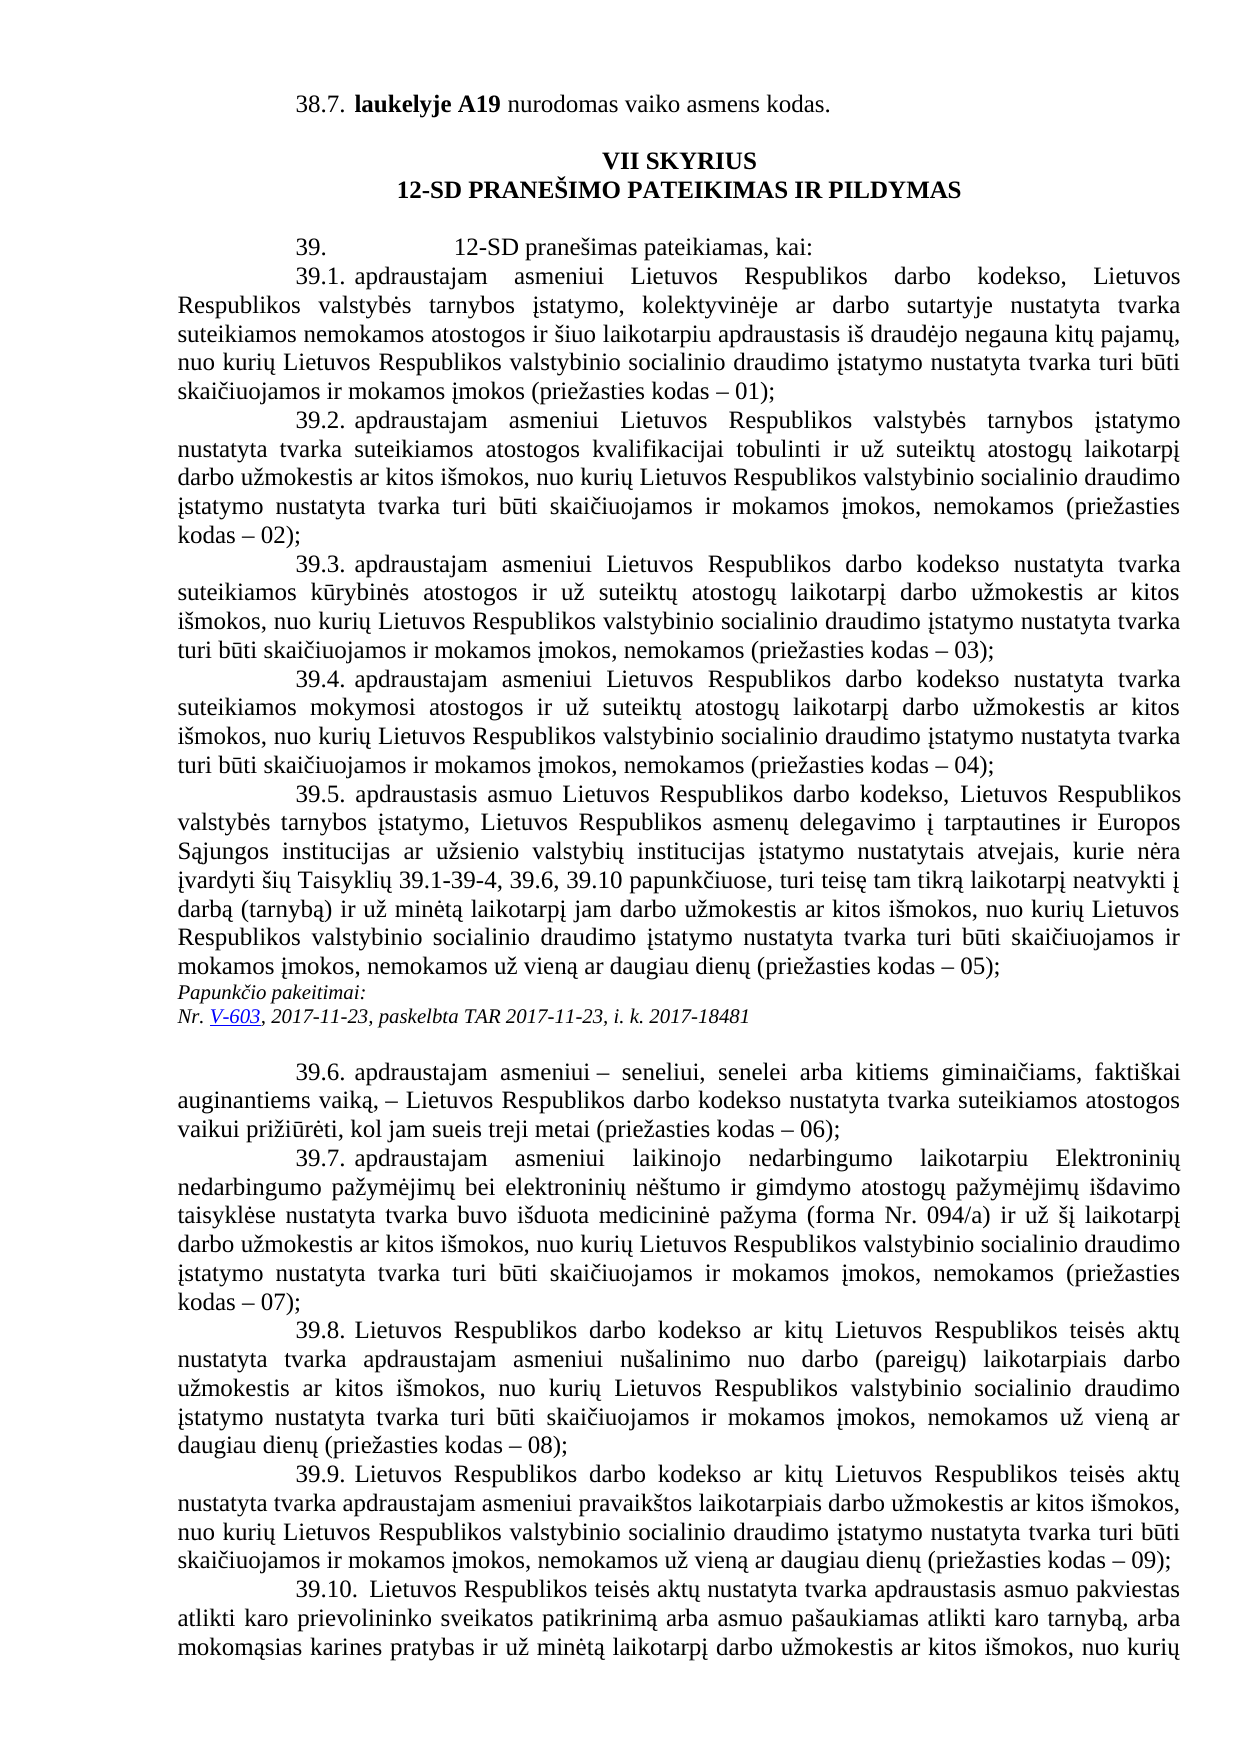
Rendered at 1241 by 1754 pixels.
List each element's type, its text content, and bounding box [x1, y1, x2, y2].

text 39.5. apdraustasis asmuo Lietuvos Respublikos darbo kodekso, Lietuvos Respublikos valstybės tarnybos įstatymo, Lietuvos Respublikos asmenų delegavimo į tarptautines ir Europos Sąjungos institucijas ar užsienio valstybių institucijas įstatymo nustatytais atvejais, kurie nėra įvardyti šių Taisyklių 39.1-39-4, 39.6, 39.10 papunkčiuose, turi teisę tam tikrą laikotarpį neatvykti į darbą (tarnybą) ir už minėtą laikotarpį jam darbo užmokestis ar kitos išmokos, nuo kurių Lietuvos Respublikos valstybinio socialinio draudimo įstatymo nustatyta tvarka turi būti skaičiuojamos ir mokamos įmokos, nemokamos už vieną ar daugiau dienų (priežasties kodas – 05); [177, 779, 1181, 980]
text 39.8. Lietuvos Respublikos darbo kodekso ar kitų Lietuvos Respublikos teisės aktų nustatyta tvarka apdraustajam asmeniui nušalinimo nuo darbo (pareigų) laikotarpiais darbo užmokestis ar kitos išmokos, nuo kurių Lietuvos Respublikos valstybinio socialinio draudimo įstatymo nustatyta tvarka turi būti skaičiuojamos ir mokamos įmokos, nemokamos už vieną ar daugiau dienų (priežasties kodas – 08); [177, 1316, 1181, 1459]
text VII SKYRIUS [177, 146, 1181, 175]
text 39.2. apdraustajam asmeniui Lietuvos Respublikos valstybės tarnybos įstatymo nustatyta tvarka suteikiamos atostogos kvalifikacijai tobulinti ir už suteiktų atostogų laikotarpį darbo užmokestis ar kitos išmokos, nuo kurių Lietuvos Respublikos valstybinio socialinio draudimo įstatymo nustatyta tvarka turi būti skaičiuojamos ir mokamos įmokos, nemokamos (priežasties kodas – 02); [177, 405, 1181, 549]
text Papunkčio pakeitimai: [177, 980, 1181, 1004]
text 39.1. apdraustajam asmeniui Lietuvos Respublikos darbo kodekso, Lietuvos Respublikos valstybės tarnybos įstatymo, kolektyvinėje ar darbo sutartyje nustatyta tvarka suteikiamos nemokamos atostogos ir šiuo laikotarpiu apdraustasis iš draudėjo negauna kitų pajamų, nuo kurių Lietuvos Respublikos valstybinio socialinio draudimo įstatymo nustatyta tvarka turi būti skaičiuojamos ir mokamos įmokos (priežasties kodas – 01); [177, 261, 1181, 405]
text 39.10. Lietuvos Respublikos teisės aktų nustatyta tvarka apdraustasis asmuo pakviestas atlikti karo prievolininko sveikatos patikrinimą arba asmuo pašaukiamas atlikti karo tarnybą, arba mokomąsias karines pratybas ir už minėtą laikotarpį darbo užmokestis ar kitos išmokos, nuo kurių [177, 1574, 1181, 1661]
text 39.6. apdraustajam asmeniui – seneliui, senelei arba kitiems giminaičiams, faktiškai auginantiems vaiką, – Lietuvos Respublikos darbo kodekso nustatyta tvarka suteikiamos atostogos vaikui prižiūrėti, kol jam sueis treji metai (priežasties kodas – 06); [177, 1057, 1181, 1143]
text 39.4. apdraustajam asmeniui Lietuvos Respublikos darbo kodekso nustatyta tvarka suteikiamos mokymosi atostogos ir už suteiktų atostogų laikotarpį darbo užmokestis ar kitos išmokos, nuo kurių Lietuvos Respublikos valstybinio socialinio draudimo įstatymo nustatyta tvarka turi būti skaičiuojamos ir mokamos įmokos, nemokamos (priežasties kodas – 04); [177, 664, 1181, 779]
text 39.3. apdraustajam asmeniui Lietuvos Respublikos darbo kodekso nustatyta tvarka suteikiamos kūrybinės atostogos ir už suteiktų atostogų laikotarpį darbo užmokestis ar kitos išmokos, nuo kurių Lietuvos Respublikos valstybinio socialinio draudimo įstatymo nustatyta tvarka turi būti skaičiuojamos ir mokamos įmokos, nemokamos (priežasties kodas – 03); [177, 549, 1181, 664]
text 12-SD PRANEŠIMO PATEIKIMAS IR PILDYMAS [177, 175, 1181, 204]
text 39.9. Lietuvos Respublikos darbo kodekso ar kitų Lietuvos Respublikos teisės aktų nustatyta tvarka apdraustajam asmeniui pravaikštos laikotarpiais darbo užmokestis ar kitos išmokos, nuo kurių Lietuvos Respublikos valstybinio socialinio draudimo įstatymo nustatyta tvarka turi būti skaičiuojamos ir mokamos įmokos, nemokamos už vieną ar daugiau dienų (priežasties kodas – 09); [177, 1459, 1181, 1574]
text 39. 12-SD pranešimas pateikiamas, kai: [177, 232, 1181, 261]
text 39.7. apdraustajam asmeniui laikinojo nedarbingumo laikotarpiu Elektroninių nedarbingumo pažymėjimų bei elektroninių nėštumo ir gimdymo atostogų pažymėjimų išdavimo taisyklėse nustatyta tvarka buvo išduota medicininė pažyma (forma Nr. 094/a) ir už šį laikotarpį darbo užmokestis ar kitos išmokos, nuo kurių Lietuvos Respublikos valstybinio socialinio draudimo įstatymo nustatyta tvarka turi būti skaičiuojamos ir mokamos įmokos, nemokamos (priežasties kodas – 07); [177, 1143, 1181, 1316]
text 38.7. laukelyje A19 nurodomas vaiko asmens kodas. [177, 89, 1181, 117]
text Nr. V-603, 2017-11-23, paskelbta TAR 2017-11-23, i. k. 2017-18481 [177, 1004, 1181, 1028]
